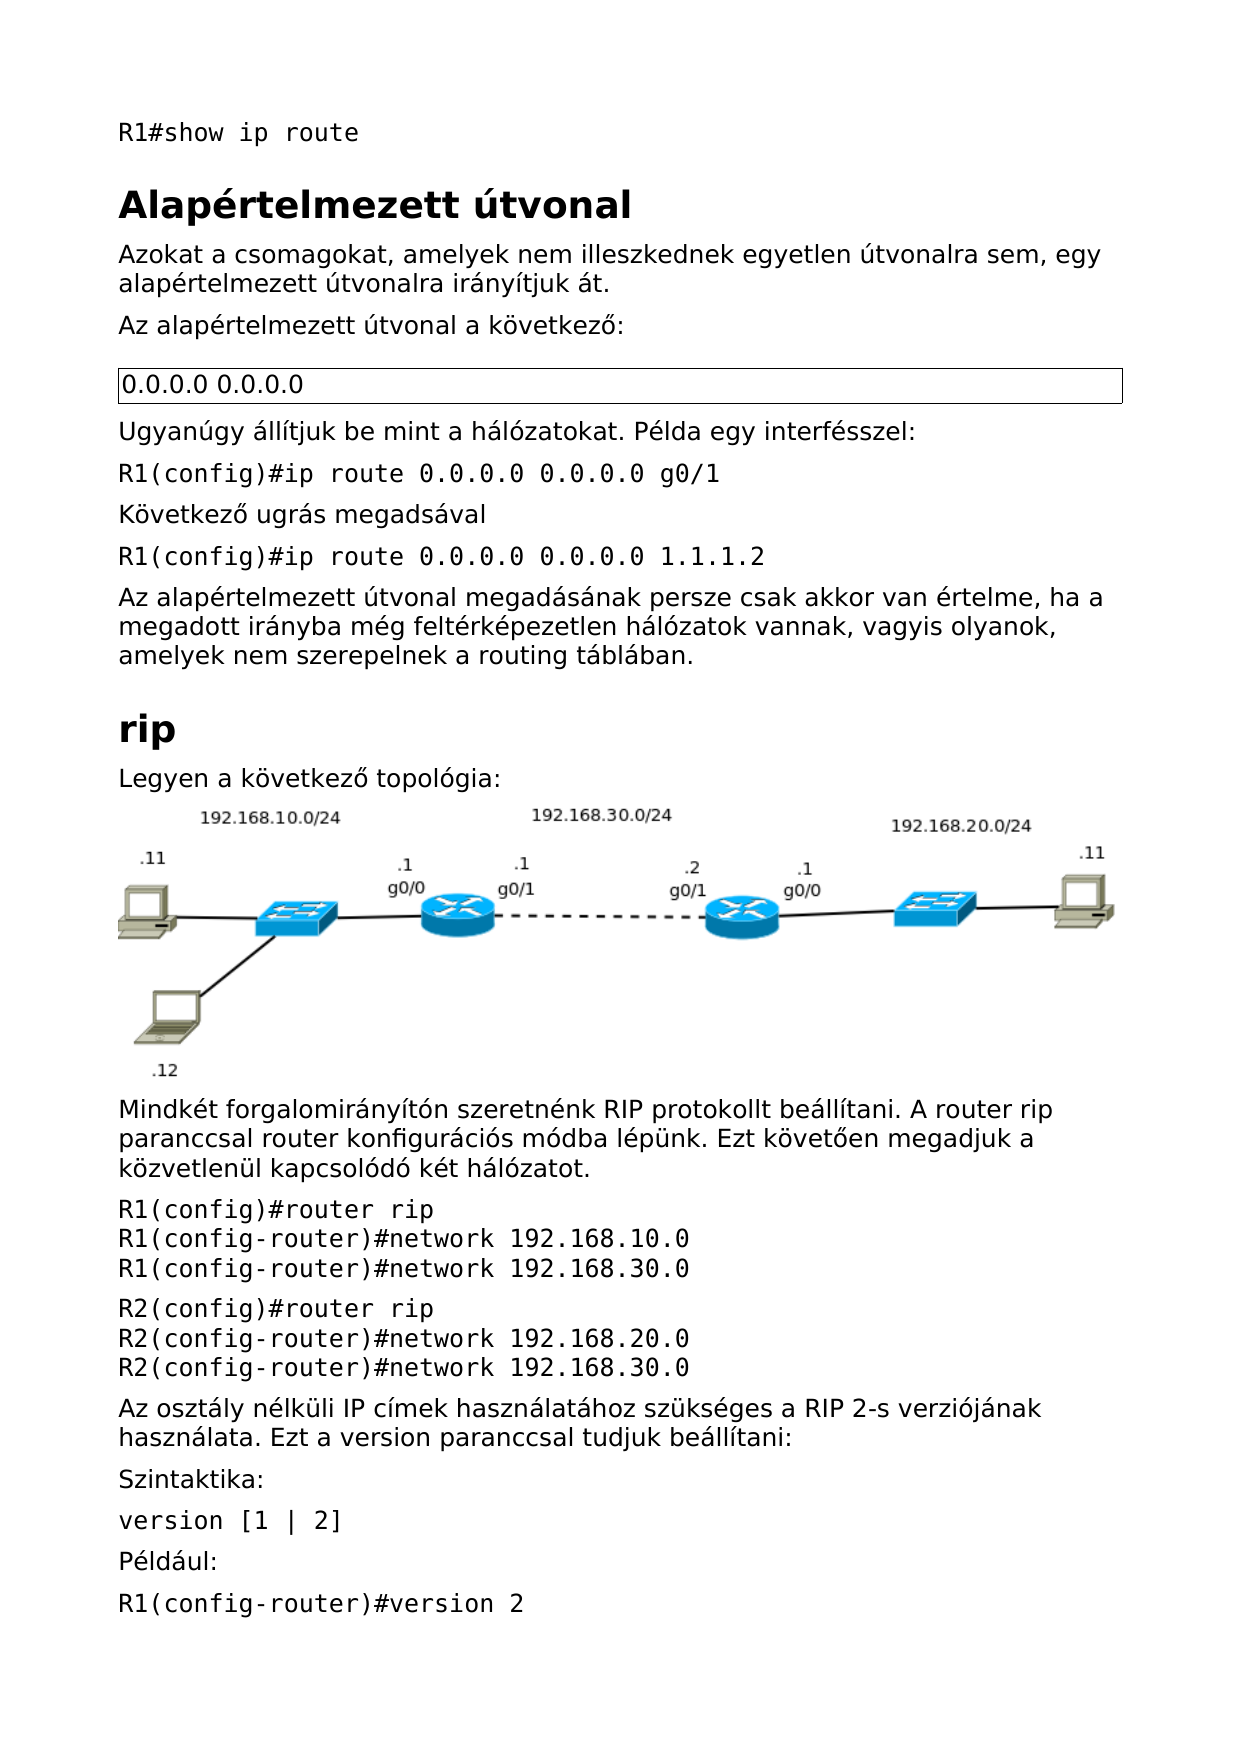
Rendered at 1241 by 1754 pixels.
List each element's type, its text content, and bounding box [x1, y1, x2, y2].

text R1(config)#ip route 0.0.0.0 0.0.0.0 g0/1 [118, 459, 1122, 488]
text R1(config)#router rip R1(config-router)#network 192.168.10.0 R1(config-router)#network 192.168.30.0 [118, 1195, 1122, 1283]
text Azokat a csomagokat, amelyek nem illeszkednek egyetlen útvonalra sem, egy alapértelmezett útvonalra irányítjuk át. [118, 240, 1122, 298]
text R1(config)#ip route 0.0.0.0 0.0.0.0 1.1.1.2 [118, 542, 1122, 571]
text Az osztály nélküli IP címek használatához szükséges a RIP 2-s verziójának használata. Ezt a version paranccsal tudjuk beállítani: [118, 1394, 1122, 1452]
text R2(config)#router rip R2(config-router)#network 192.168.20.0 R2(config-router)#network 192.168.30.0 [118, 1295, 1122, 1382]
table_header 0.0.0.0 0.0.0.0 [119, 369, 1122, 403]
text version [1 | 2] [118, 1506, 1122, 1536]
text Legyen a következő topológia: [118, 764, 1122, 793]
text R1#show ip route [118, 118, 1122, 147]
text Következő ugrás megadsával [118, 500, 1122, 529]
text R1(config-router)#version 2 [118, 1589, 1122, 1618]
text Például: [118, 1547, 1122, 1577]
text Szintaktika: [118, 1465, 1122, 1494]
picture [118, 805, 1123, 1083]
subtitle Alapértelmezett útvonal [118, 184, 1122, 228]
subtitle rip [118, 708, 1122, 751]
text Ugyanúgy állítjuk be mint a hálózatokat. Példa egy interfésszel: [118, 417, 1122, 447]
text Az alapértelmezett útvonal megadásának persze csak akkor van értelme, ha a megadott irányba még feltérképezetlen hálózatok vannak, vagyis olyanok, amelyek nem szerepelnek a routing táblában. [118, 583, 1122, 670]
text Mindkét forgalomirányítón szeretnénk RIP protokollt beállítani. A router rip paranccsal router konfigurációs módba lépünk. Ezt követően megadjuk a közvetlenül kapcsolódó két hálózatot. [118, 1095, 1122, 1183]
text Az alapértelmezett útvonal a következő: [118, 311, 1122, 340]
